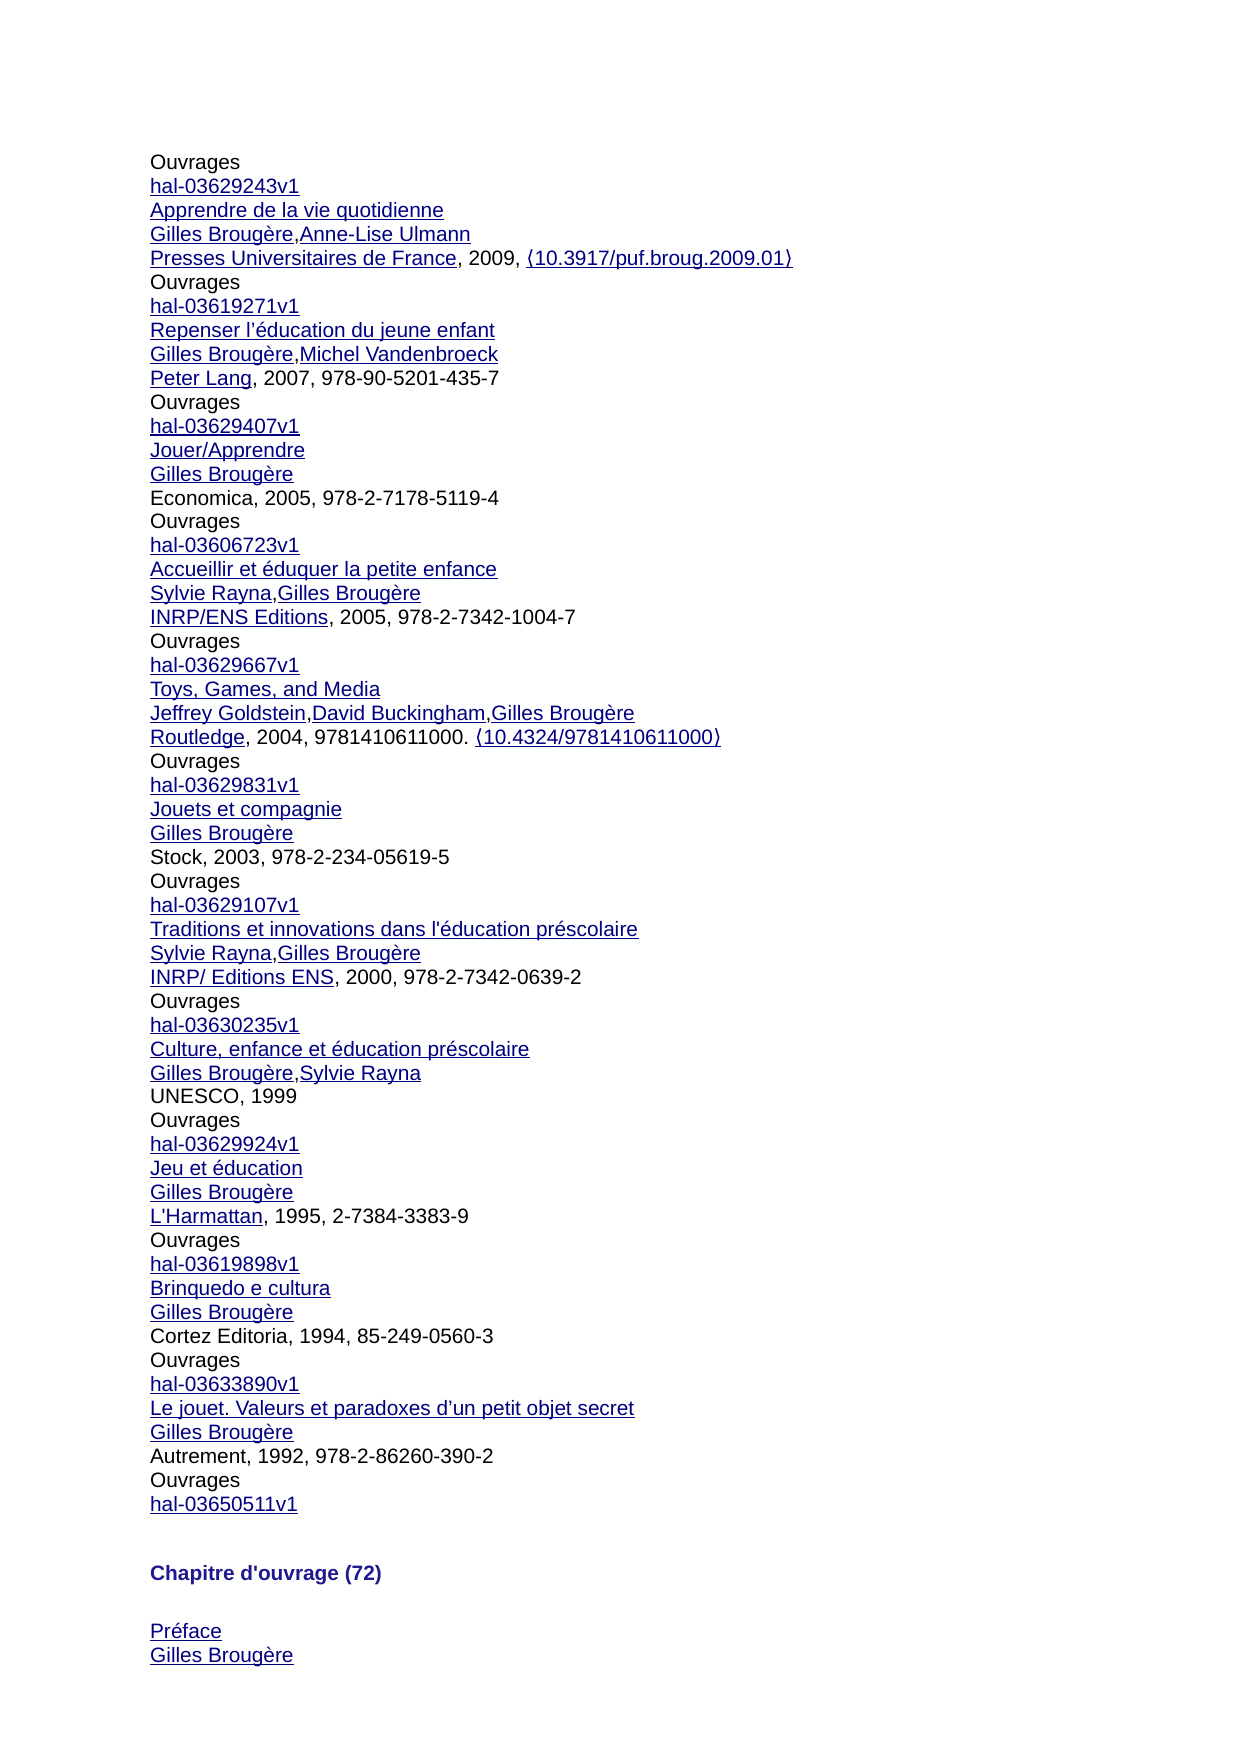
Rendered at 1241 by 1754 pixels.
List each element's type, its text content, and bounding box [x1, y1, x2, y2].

table_cell Ouvrages hal-03629243v1 [150, 150, 1090, 198]
table_cell Repenser l’éducation du jeune enfant Gilles Brougère,Michel Vandenbroeck Peter Lang, 2007, 978-90-5201-435-7 Ouvrages hal-03629407v1 [150, 318, 1090, 437]
table_cell Jeu et éducation Gilles Brougère L'Harmattan, 1995, 2-7384-3383-9 Ouvrages hal-03619898v1 [150, 1156, 1090, 1276]
table_cell Jouer/Apprendre Gilles Brougère Economica, 2005, 978-2-7178-5119-4 Ouvrages hal-03606723v1 [150, 438, 1090, 557]
table_cell Toys, Games, and Media Jeffrey Goldstein,David Buckingham,Gilles Brougère Routledge, 2004, 9781410611000. ⟨10.4324/9781410611000⟩ Ouvrages hal-03629831v1 [150, 677, 1090, 797]
table_cell Accueillir et éduquer la petite enfance Sylvie Rayna,Gilles Brougère INRP/ENS Editions, 2005, 978-2-7342-1004-7 Ouvrages hal-03629667v1 [150, 557, 1090, 677]
table_cell Jouets et compagnie Gilles Brougère Stock, 2003, 978-2-234-05619-5 Ouvrages hal-03629107v1 [150, 797, 1090, 917]
table_cell Traditions et innovations dans l'éducation préscolaire Sylvie Rayna,Gilles Brougère INRP/ Editions ENS, 2000, 978-2-7342-0639-2 Ouvrages hal-03630235v1 [150, 917, 1090, 1036]
subtitle Chapitre d'ouvrage (72) [150, 1560, 1090, 1584]
table_header Préface Gilles Brougère [150, 1619, 1090, 1667]
table_cell Apprendre de la vie quotidienne Gilles Brougère,Anne-Lise Ulmann Presses Universitaires de France, 2009, ⟨10.3917/puf.broug.2009.01⟩ Ouvrages hal-03619271v1 [150, 198, 1090, 318]
table_cell Le jouet. Valeurs et paradoxes d’un petit objet secret Gilles Brougère Autrement, 1992, 978-2-86260-390-2 Ouvrages hal-03650511v1 [150, 1396, 1090, 1516]
table_cell Brinquedo e cultura Gilles Brougère Cortez Editoria, 1994, 85-249-0560-3 Ouvrages hal-03633890v1 [150, 1276, 1090, 1396]
table_cell Culture, enfance et éducation préscolaire Gilles Brougère,Sylvie Rayna UNESCO, 1999 Ouvrages hal-03629924v1 [150, 1036, 1090, 1156]
